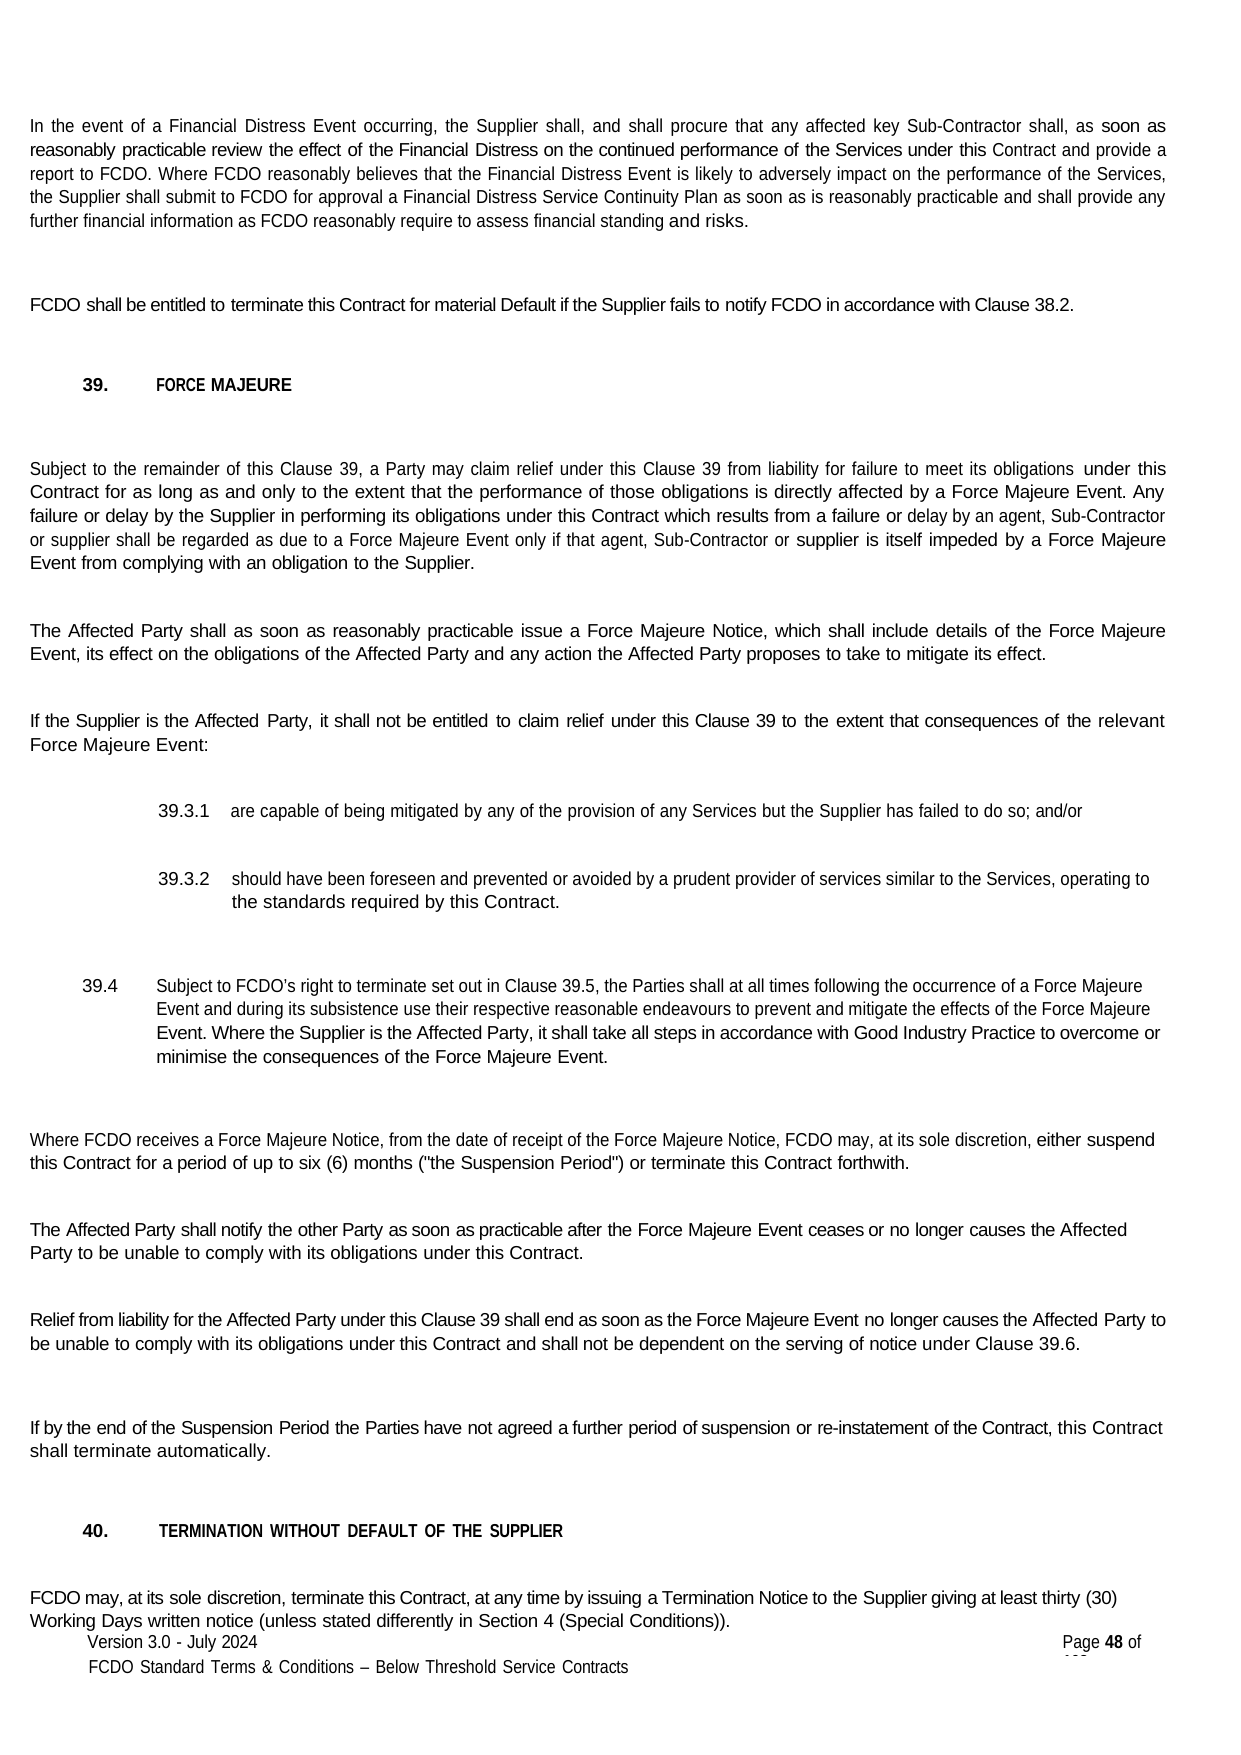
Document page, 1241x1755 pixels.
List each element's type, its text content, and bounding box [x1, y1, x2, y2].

list Where FCDO receives a Force Majeure Notice, from the date of receipt of the Force Majeure Notice, FCDO may, at its sole discretion, either suspend this Contract for a period of up to six (6) months ("the Suspension Period") or terminate this Contract forthwith. [0, 1129, 1166, 1173]
list Relief from liability for the Affected Party under this Clause 39 shall end as soon as the Force Majeure Event no longer causes the Affected Party to be unable to comply with its obligations under this Contract and shall not be dependent on the serving of notice under Clause 39.6. [0, 1309, 1166, 1354]
list If the Supplier is the Affected Party, it shall not be entitled to claim relief under this Clause 39 to the extent that consequences of the relevant Force Majeure Event: [0, 710, 1166, 755]
subtitle TERMINATION WITHOUT DEFAULT OF THE SUPPLIER [82, 1519, 1196, 1541]
list Subject to FCDO’s right to terminate set out in Clause 39.5, the Parties shall at all times following the occurrence of a Force Majeure Event and during its subsistence use their respective reasonable endeavours to prevent and mitigate the effects of the Force Majeure Event. Where the Supplier is the Affected Party, it shall take all steps in accordance with Good Industry Practice to overcome or minimise the consequences of the Force Majeure Event. [82, 974, 1167, 1067]
list In the event of a Financial Distress Event occurring, the Supplier shall, and shall procure that any affected key Sub-Contractor shall, as soon as reasonably practicable review the effect of the Financial Distress on the continued performance of the Services under this Contract and provide a report to FCDO. Where FCDO reasonably believes that the Financial Distress Event is likely to adversely impact on the performance of the Services, the Supplier shall submit to FCDO for approval a Financial Distress Service Continuity Plan as soon as is reasonably practicable and shall provide any further financial information as FCDO reasonably require to assess financial standing and risks. [0, 115, 1166, 231]
list are capable of being mitigated by any of the provision of any Services but the Supplier has failed to do so; and/or [158, 800, 1196, 822]
list The Affected Party shall as soon as reasonably practicable issue a Force Majeure Notice, which shall include details of the Force Majeure Event, its effect on the obligations of the Affected Party and any action the Affected Party proposes to take to mitigate its effect. [0, 619, 1166, 665]
list If by the end of the Suspension Period the Parties have not agreed a further period of suspension or re-instatement of the Contract, this Contract shall terminate automatically. [0, 1416, 1166, 1461]
list Subject to the remainder of this Clause 39, a Party may claim relief under this Clause 39 from liability for failure to meet its obligations under this Contract for as long as and only to the extent that the performance of those obligations is directly affected by a Force Majeure Event. Any failure or delay by the Supplier in performing its obligations under this Contract which results from a failure or delay by an agent, Sub-Contractor or supplier shall be regarded as due to a Force Majeure Event only if that agent, Sub-Contractor or supplier is itself impeded by a Force Majeure Event from complying with an obligation to the Supplier. [0, 457, 1166, 573]
list FCDO shall be entitled to terminate this Contract for material Default if the Supplier fails to notify FCDO in accordance with Clause 38.2. [0, 294, 1166, 315]
list should have been foreseen and prevented or avoided by a prudent provider of services similar to the Services, operating to the standards required by this Contract. [158, 868, 1166, 912]
list FCDO may, at its sole discretion, terminate this Contract, at any time by issuing a Termination Notice to the Supplier giving at least thirty (30) Working Days written notice (unless stated differently in Section 4 (Special Conditions)). [0, 1587, 1166, 1631]
list The Affected Party shall notify the other Party as soon as practicable after the Force Majeure Event ceases or no longer causes the Affected Party to be unable to comply with its obligations under this Contract. [0, 1219, 1166, 1264]
subtitle FORCE MAJEURE [82, 374, 1196, 395]
